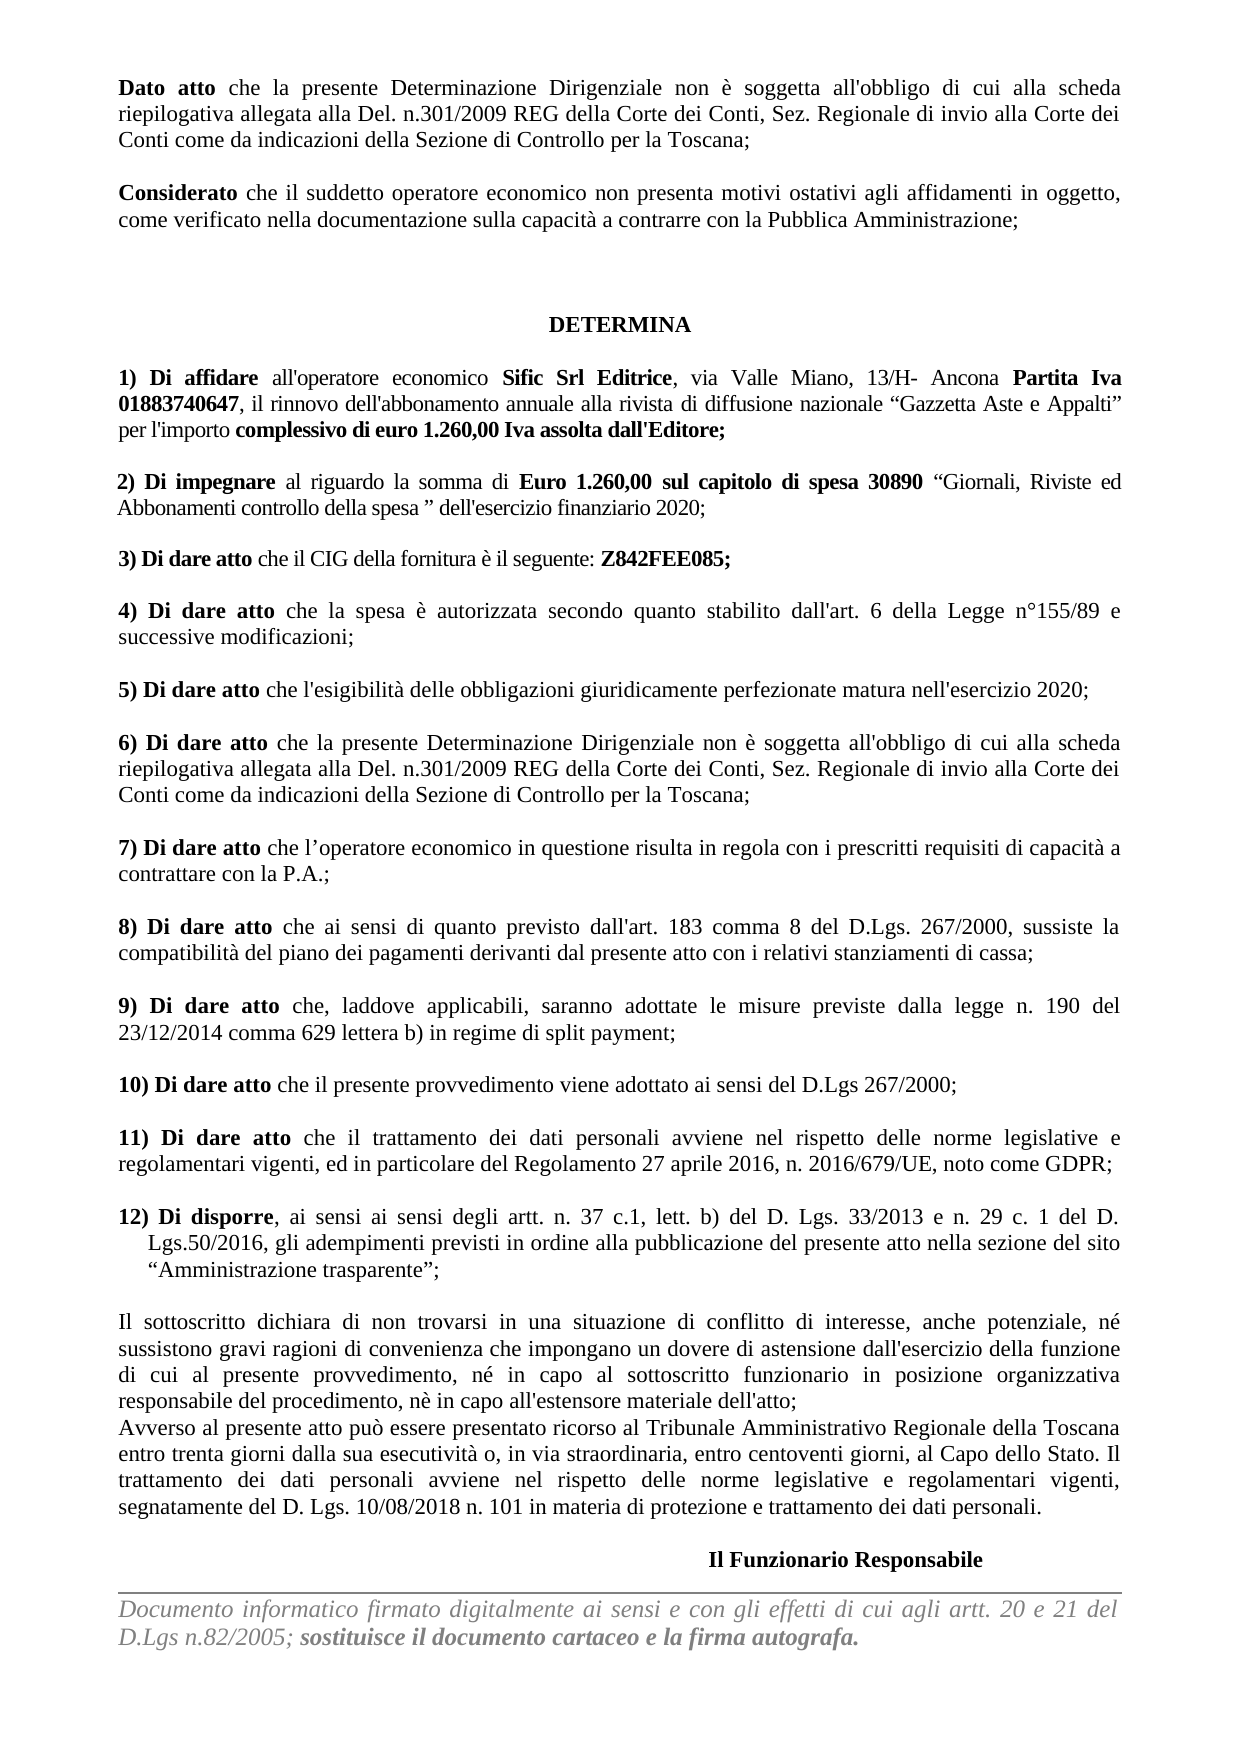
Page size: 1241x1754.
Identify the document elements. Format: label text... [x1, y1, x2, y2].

text DETERMINA [118, 311, 1122, 337]
text Il sottoscritto dichiara di non trovarsi in una situazione di conflitto di interesse, anche potenziale, né sussistono gravi ragioni di convenienza che impongano un dovere di astensione dall'esercizio della funzione di cui al presente provvedimento, né in capo al sottoscritto funzionario in posizione organizzativa responsabile del procedimento, nè in capo all'estensore materiale dell'atto; [118, 1308, 1122, 1414]
text 12) Di disporre, ai sensi ai sensi degli artt. n. 37 c.1, lett. b) del D. Lgs. 33/2013 e n. 29 c. 1 del D. Lgs.50/2016, gli adempimenti previsti in ordine alla pubblicazione del presente atto nella sezione del sito “Amministrazione trasparente”; [118, 1203, 1122, 1282]
list 9) Di dare atto che, laddove applicabili, saranno adottate le misure previste dalla legge n. 190 del 23/12/2014 comma 629 lettera b) in regime di split payment; [118, 992, 1122, 1045]
list 8) Di dare atto che ai sensi di quanto previsto dall'art. 183 comma 8 del D.Lgs. 267/2000, sussiste la compatibilità del piano dei pagamenti derivanti dal presente atto con i relativi stanziamenti di cassa; [118, 913, 1122, 966]
list 6) Di dare atto che la presente Determinazione Dirigenziale non è soggetta all'obbligo di cui alla scheda riepilogativa allegata alla Del. n.301/2009 REG della Corte dei Conti, Sez. Regionale di invio alla Corte dei Conti come da indicazioni della Sezione di Controllo per la Toscana; [118, 729, 1122, 808]
text Considerato che il suddetto operatore economico non presenta motivi ostativi agli affidamenti in oggetto, come verificato nella documentazione sulla capacità a contrarre con la Pubblica Amministrazione; [118, 179, 1122, 232]
list 3) Di dare atto che il CIG della fornitura è il seguente: Z842FEE085; [81, 546, 1122, 572]
text Avverso al presente atto può essere presentato ricorso al Tribunale Amministrativo Regionale della Toscana entro trenta giorni dalla sua esecutività o, in via straordinaria, entro centoventi giorni, al Capo dello Stato. Il trattamento dei dati personali avviene nel rispetto delle norme legislative e regolamentari vigenti, segnatamente del D. Lgs. 10/08/2018 n. 101 in materia di protezione e trattamento dei dati personali. [118, 1414, 1122, 1519]
list 10) Di dare atto che il presente provvedimento viene adottato ai sensi del D.Lgs 267/2000; [118, 1071, 1122, 1098]
list 1) Di affidare all'operatore economico Sific Srl Editrice, via Valle Miano, 13/H- Ancona Partita Iva 01883740647, il rinnovo dell'abbonamento annuale alla rivista di diffusione nazionale “Gazzetta Aste e Appalti” per l'importo complessivo di euro 1.260,00 Iva assolta dall'Editore; [81, 364, 1122, 443]
text Il Funzionario Responsabile [708, 1546, 1122, 1572]
list 2) Di impegnare al riguardo la somma di Euro 1.260,00 sul capitolo di spesa 30890 “Giornali, Riviste ed Abbonamenti controllo della spesa ” dell'esercizio finanziario 2020; [79, 468, 1122, 521]
list 5) Di dare atto che l'esigibilità delle obbligazioni giuridicamente perfezionate matura nell'esercizio 2020; [118, 676, 1122, 702]
list 4) Di dare atto che la spesa è autorizzata secondo quanto stabilito dall'art. 6 della Legge n°155/89 e successive modificazioni; [118, 597, 1122, 649]
list 7) Di dare atto che l’operatore economico in questione risulta in regola con i prescritti requisiti di capacità a contrattare con la P.A.; [118, 834, 1122, 887]
list 11) Di dare atto che il trattamento dei dati personali avviene nel rispetto delle norme legislative e regolamentari vigenti, ed in particolare del Regolamento 27 aprile 2016, n. 2016/679/UE, noto come GDPR; [118, 1124, 1122, 1177]
text Dato atto che la presente Determinazione Dirigenziale non è soggetta all'obbligo di cui alla scheda riepilogativa allegata alla Del. n.301/2009 REG della Corte dei Conti, Sez. Regionale di invio alla Corte dei Conti come da indicazioni della Sezione di Controllo per la Toscana; [118, 74, 1122, 153]
